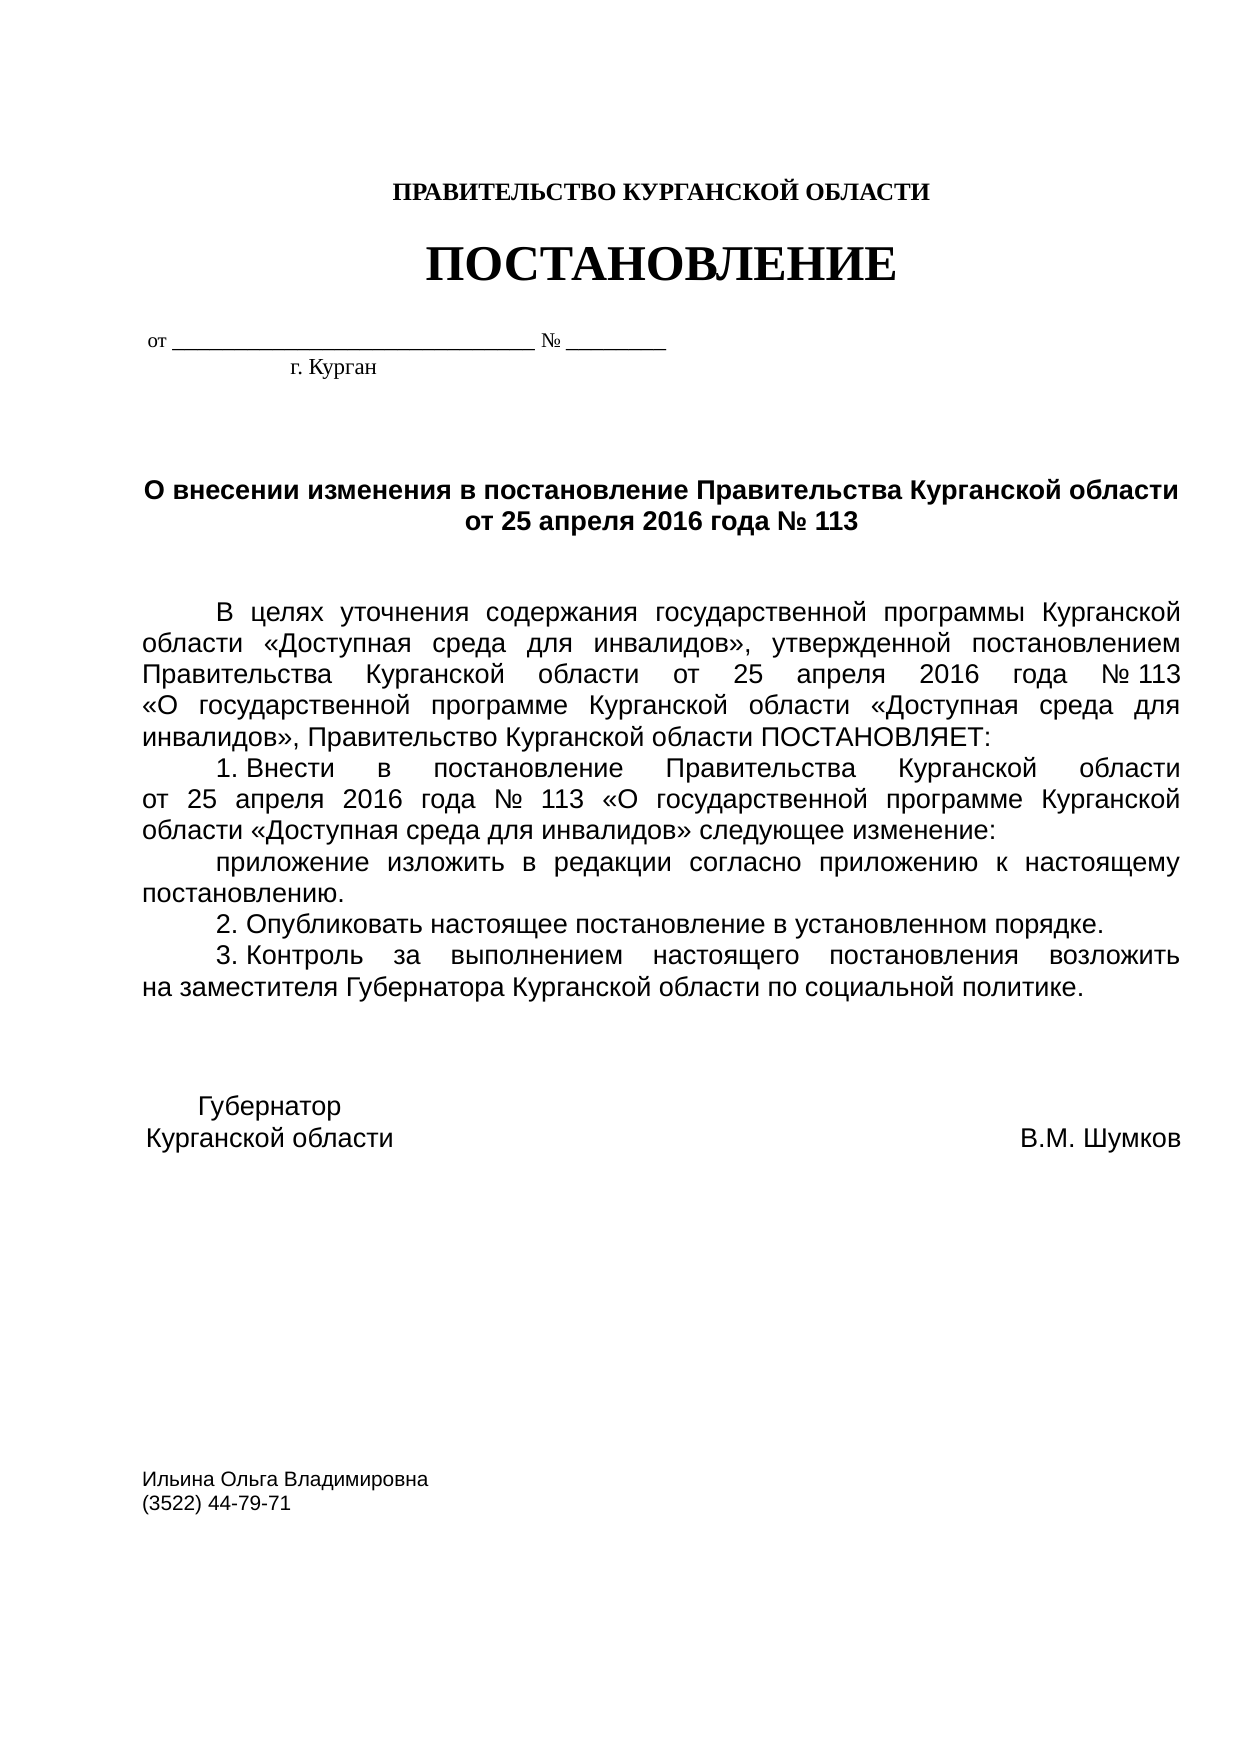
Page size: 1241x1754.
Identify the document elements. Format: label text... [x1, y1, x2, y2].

table_cell [142, 536, 1181, 596]
text В целях уточнения содержания государственной программы Курганской области «Доступная среда для инвалидов», утвержденной постановлением Правительства Курганской области от 25 апреля 2016 года № 113 «О государственной программе Курганской области «Доступная среда для инвалидов», Правительство Курганской области ПОСТАНОВЛЯЕТ: [142, 596, 1181, 752]
text приложение изложить в редакции согласно приложению к настоящему постановлению. [142, 846, 1181, 908]
text 2. Опубликовать настоящее постановление в установленном порядке. [142, 908, 1181, 939]
text Ильина Ольга Владимировна [142, 1467, 1181, 1491]
table_cell О внесении изменения в постановление Правительства Курганской области от 25 апреля 2016 года № 113 [142, 474, 1181, 536]
table_cell от _____________________________ № ________ г. Курган [142, 297, 1181, 385]
table_header [145, 1002, 1181, 1090]
table_cell [394, 1090, 977, 1153]
text 1. Внести в постановление Правительства Курганской области от 25 апреля 2016 года № 113 «О государственной программе Курганской области «Доступная среда для инвалидов» следующее изменение: [142, 752, 1181, 846]
table_cell В.М. Шумков [977, 1090, 1181, 1153]
table_cell Губернатор Курганской области [145, 1090, 394, 1153]
text (3522) 44-79-71 [142, 1491, 1181, 1515]
text 3. Контроль за выполнением настоящего постановления возложить на заместителя Губернатора Курганской области по социальной политике. [142, 939, 1181, 1002]
table_cell [142, 385, 1181, 474]
table_header ПРАВИТЕЛЬСТВО КУРГАНСКОЙ ОБЛАСТИ ПОСТАНОВЛЕНИЕ [142, 118, 1181, 297]
